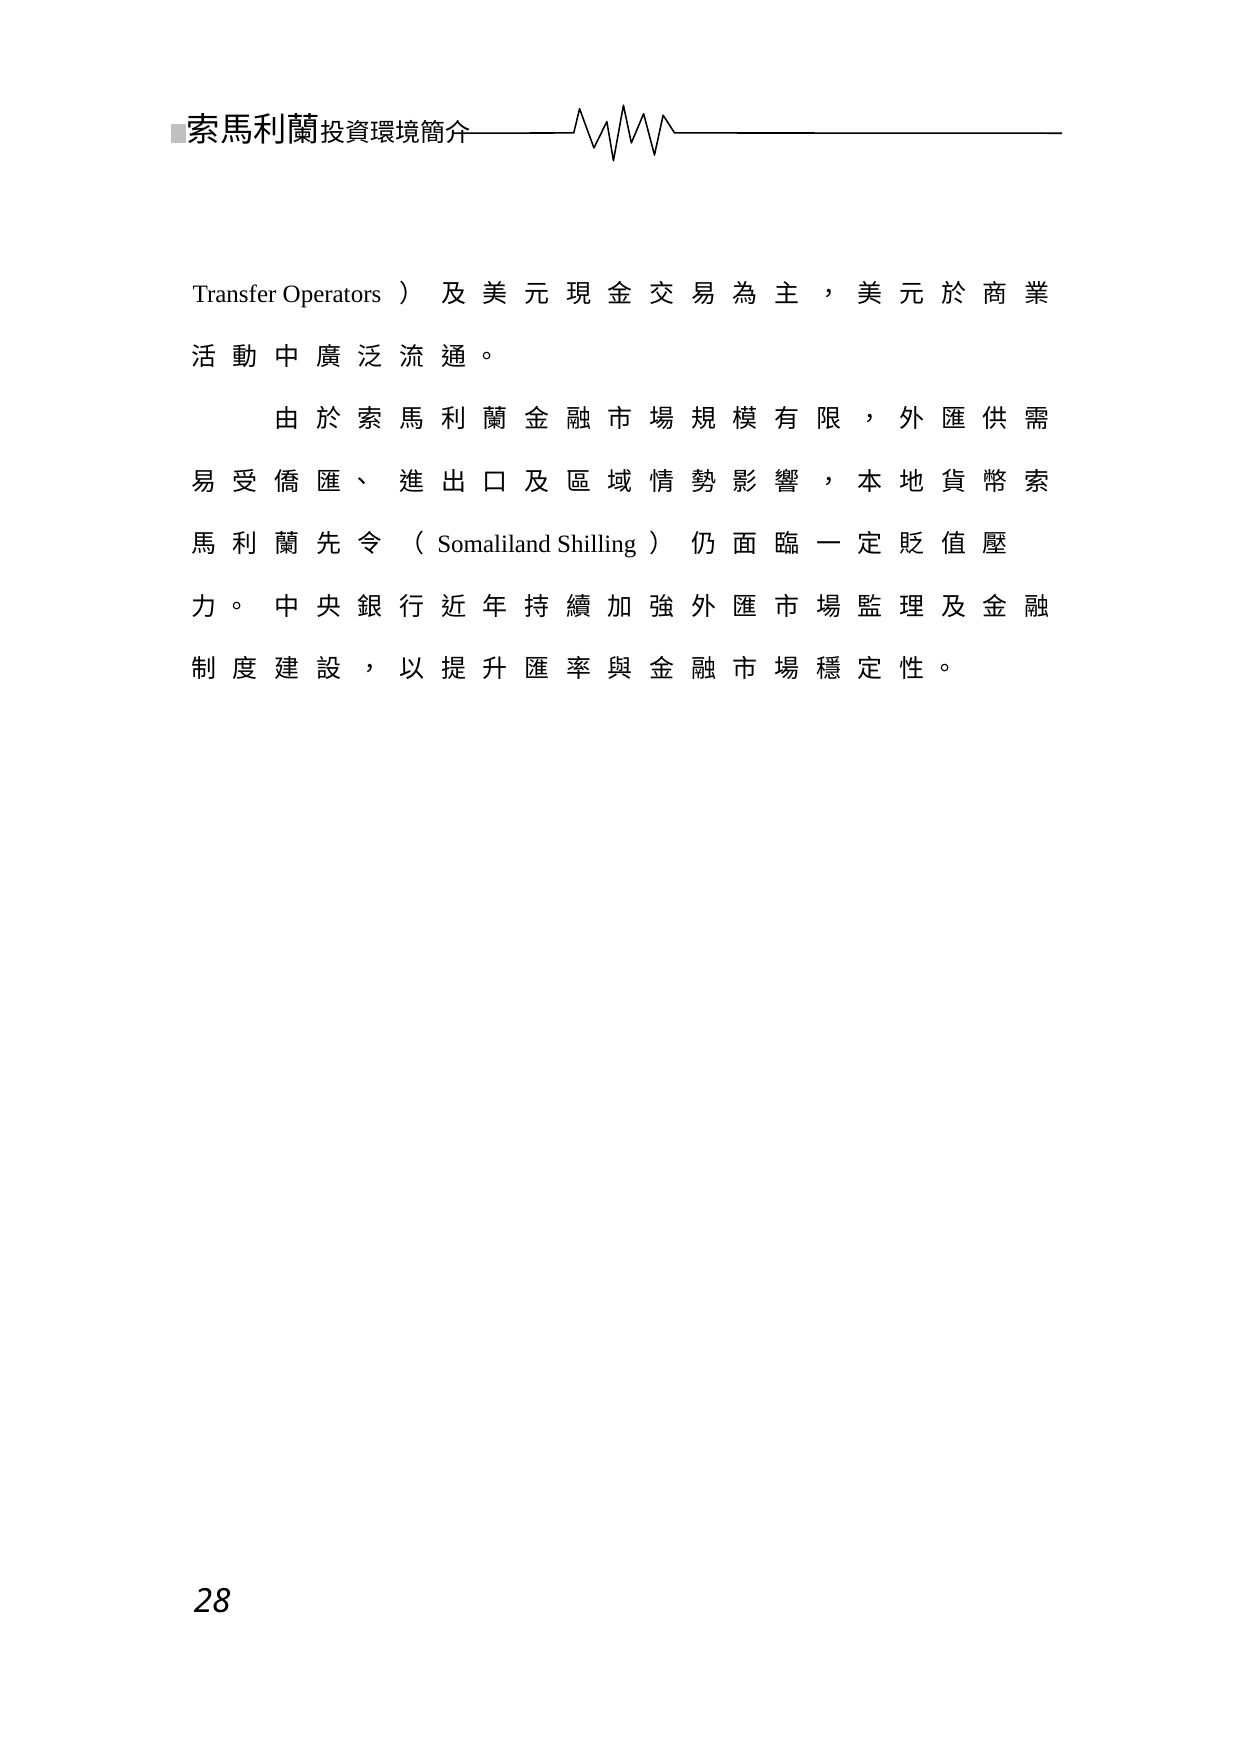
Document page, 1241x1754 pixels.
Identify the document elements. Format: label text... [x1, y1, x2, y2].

text Transfer Operators）及美元現金交易為主，美元於商業活動中廣泛流通。 [183, 250, 1058, 375]
text 由於索馬利蘭金融市場規模有限，外匯供需易受僑匯、進出口及區域情勢影響，本地貨幣索馬利蘭先令（Somaliland Shilling）仍面臨一定貶值壓力。中央銀行近年持續加強外匯市場監理及金融制度建設，以提升匯率與金融市場穩定性。 [183, 375, 1058, 688]
